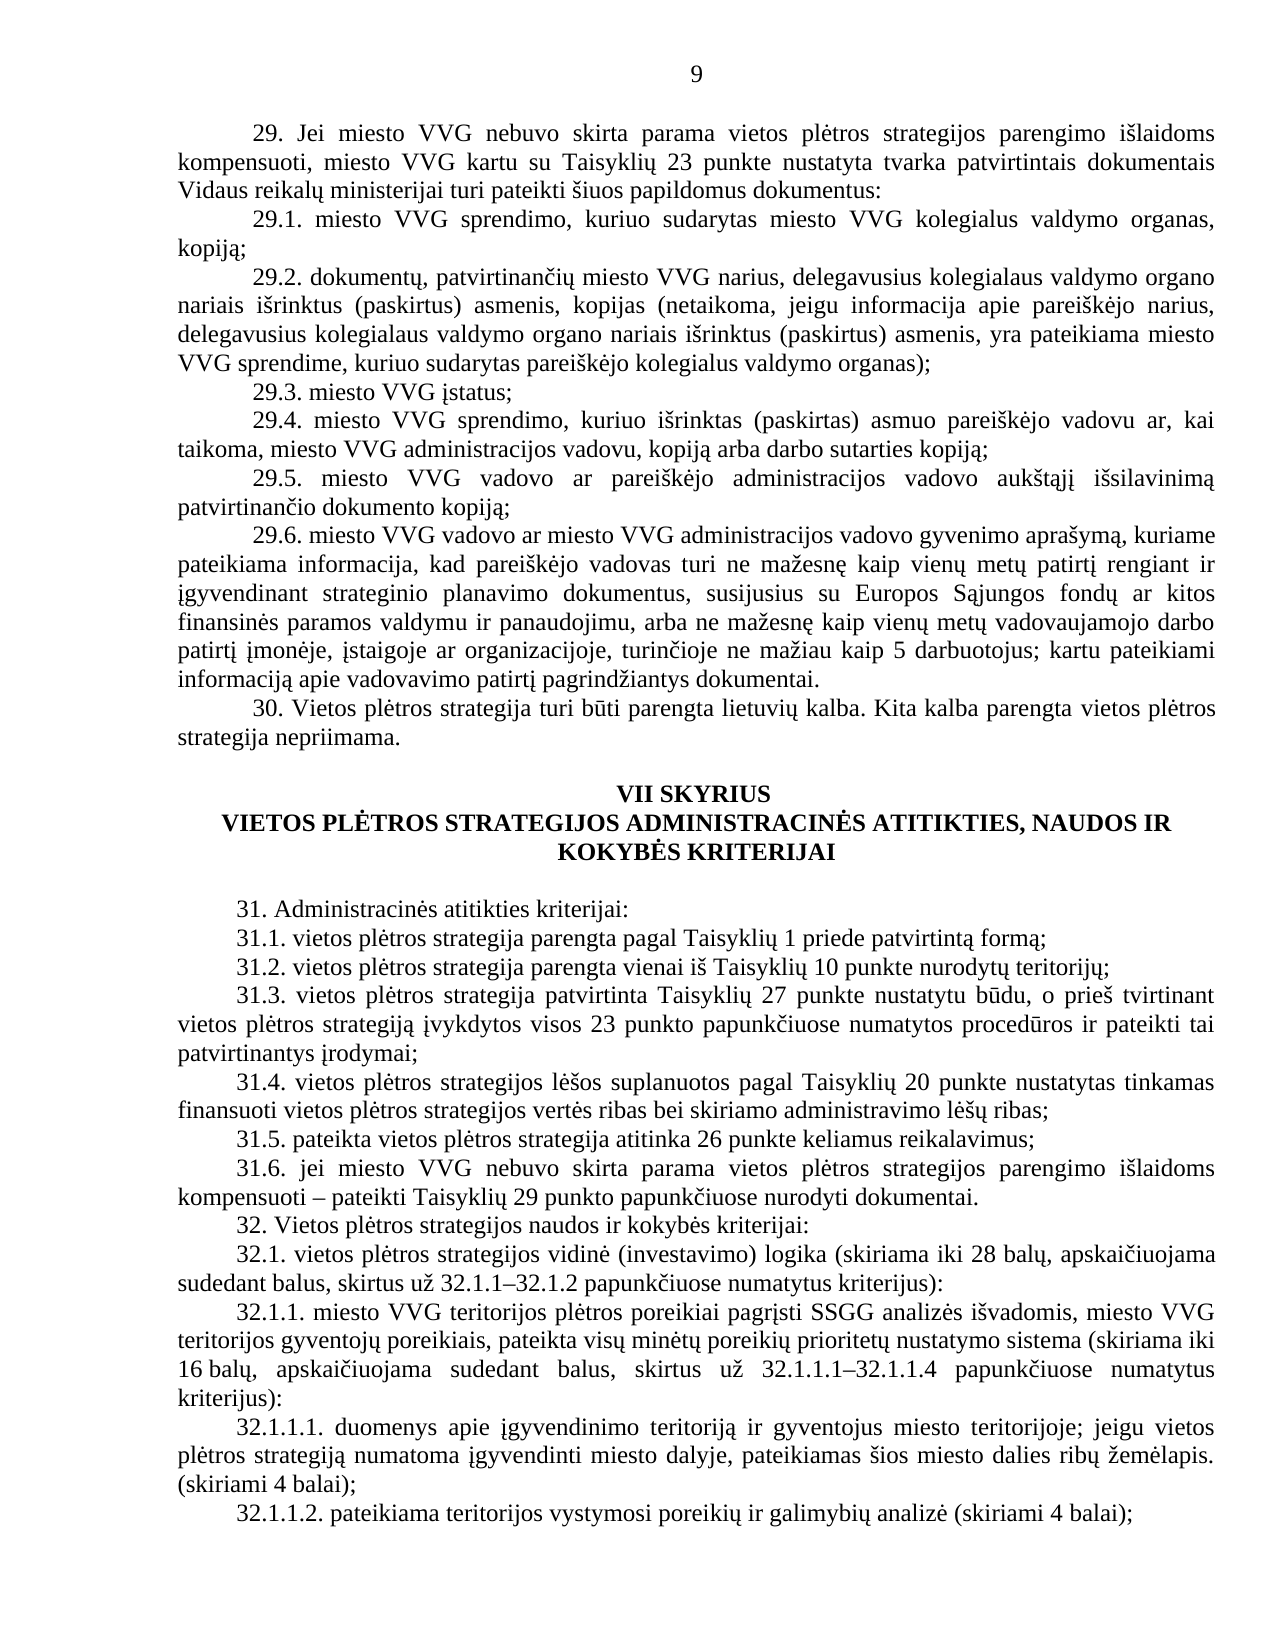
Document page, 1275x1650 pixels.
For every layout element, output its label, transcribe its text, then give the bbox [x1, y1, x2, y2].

text VIETOS PLĖTROS STRATEGIJOS ADMINISTRACINĖS ATITIKTIES, NAUDOS IR KOKYBĖS KRITERIJAI [177, 808, 1216, 866]
text 32.1.1. miesto VVG teritorijos plėtros poreikiai pagrįsti SSGG analizės išvadomis, miesto VVG teritorijos gyventojų poreikiais, pateikta visų minėtų poreikių prioritetų nustatymo sistema (skiriama iki 16 balų, apskaičiuojama sudedant balus, skirtus už 32.1.1.1–32.1.1.4 papunkčiuose numatytus kriterijus): [177, 1297, 1216, 1412]
text 31.1. vietos plėtros strategija parengta pagal Taisyklių 1 priede patvirtintą formą; [177, 923, 1216, 952]
text 32.1.1.2. pateikiama teritorijos vystymosi poreikių ir galimybių analizė (skiriami 4 balai); [177, 1498, 1216, 1527]
text 31.5. pateikta vietos plėtros strategija atitinka 26 punkte keliamus reikalavimus; [177, 1124, 1216, 1153]
text 31. Administracinės atitikties kriterijai: [177, 894, 1216, 923]
text 29.4. miesto VVG sprendimo, kuriuo išrinktas (paskirtas) asmuo pareiškėjo vadovu ar, kai taikoma, miesto VVG administracijos vadovu, kopiją arba darbo sutarties kopiją; [177, 406, 1216, 463]
text VII SKYRIUS [177, 779, 1216, 808]
text 32.1.1.1. duomenys apie įgyvendinimo teritoriją ir gyventojus miesto teritorijoje; jeigu vietos plėtros strategiją numatoma įgyvendinti miesto dalyje, pateikiamas šios miesto dalies ribų žemėlapis. (skiriami 4 balai); [177, 1412, 1216, 1498]
text 30. Vietos plėtros strategija turi būti parengta lietuvių kalba. Kita kalba parengta vietos plėtros strategija nepriimama. [177, 693, 1216, 751]
text 31.3. vietos plėtros strategija patvirtinta Taisyklių 27 punkte nustatytu būdu, o prieš tvirtinant vietos plėtros strategiją įvykdytos visos 23 punkto papunkčiuose numatytos procedūros ir pateikti tai patvirtinantys įrodymai; [177, 981, 1216, 1067]
text 31.2. vietos plėtros strategija parengta vienai iš Taisyklių 10 punkte nurodytų teritorijų; [177, 952, 1216, 981]
text 32. Vietos plėtros strategijos naudos ir kokybės kriterijai: [177, 1211, 1216, 1239]
text 29. Jei miesto VVG nebuvo skirta parama vietos plėtros strategijos parengimo išlaidoms kompensuoti, miesto VVG kartu su Taisyklių 23 punkte nustatyta tvarka patvirtintais dokumentais Vidaus reikalų ministerijai turi pateikti šiuos papildomus dokumentus: [177, 118, 1216, 204]
text 32.1. vietos plėtros strategijos vidinė (investavimo) logika (skiriama iki 28 balų, apskaičiuojama sudedant balus, skirtus už 32.1.1–32.1.2 papunkčiuose numatytus kriterijus): [177, 1239, 1216, 1297]
text 29.3. miesto VVG įstatus; [177, 377, 1216, 406]
text 29.5. miesto VVG vadovo ar pareiškėjo administracijos vadovo aukštąjį išsilavinimą patvirtinančio dokumento kopiją; [177, 463, 1216, 521]
text 29.1. miesto VVG sprendimo, kuriuo sudarytas miesto VVG kolegialus valdymo organas, kopiją; [177, 204, 1216, 262]
text 29.6. miesto VVG vadovo ar miesto VVG administracijos vadovo gyvenimo aprašymą, kuriame pateikiama informacija, kad pareiškėjo vadovas turi ne mažesnę kaip vienų metų patirtį rengiant ir įgyvendinant strateginio planavimo dokumentus, susijusius su Europos Sąjungos fondų ar kitos finansinės paramos valdymu ir panaudojimu, arba ne mažesnę kaip vienų metų vadovaujamojo darbo patirtį įmonėje, įstaigoje ar organizacijoje, turinčioje ne mažiau kaip 5 darbuotojus; kartu pateikiami informaciją apie vadovavimo patirtį pagrindžiantys dokumentai. [177, 521, 1216, 693]
text 31.4. vietos plėtros strategijos lėšos suplanuotos pagal Taisyklių 20 punkte nustatytas tinkamas finansuoti vietos plėtros strategijos vertės ribas bei skiriamo administravimo lėšų ribas; [177, 1067, 1216, 1124]
text 29.2. dokumentų, patvirtinančių miesto VVG narius, delegavusius kolegialaus valdymo organo nariais išrinktus (paskirtus) asmenis, kopijas (netaikoma, jeigu informacija apie pareiškėjo narius, delegavusius kolegialaus valdymo organo nariais išrinktus (paskirtus) asmenis, yra pateikiama miesto VVG sprendime, kuriuo sudarytas pareiškėjo kolegialus valdymo organas); [177, 262, 1216, 377]
text 31.6. jei miesto VVG nebuvo skirta parama vietos plėtros strategijos parengimo išlaidoms kompensuoti – pateikti Taisyklių 29 punkto papunkčiuose nurodyti dokumentai. [177, 1153, 1216, 1211]
